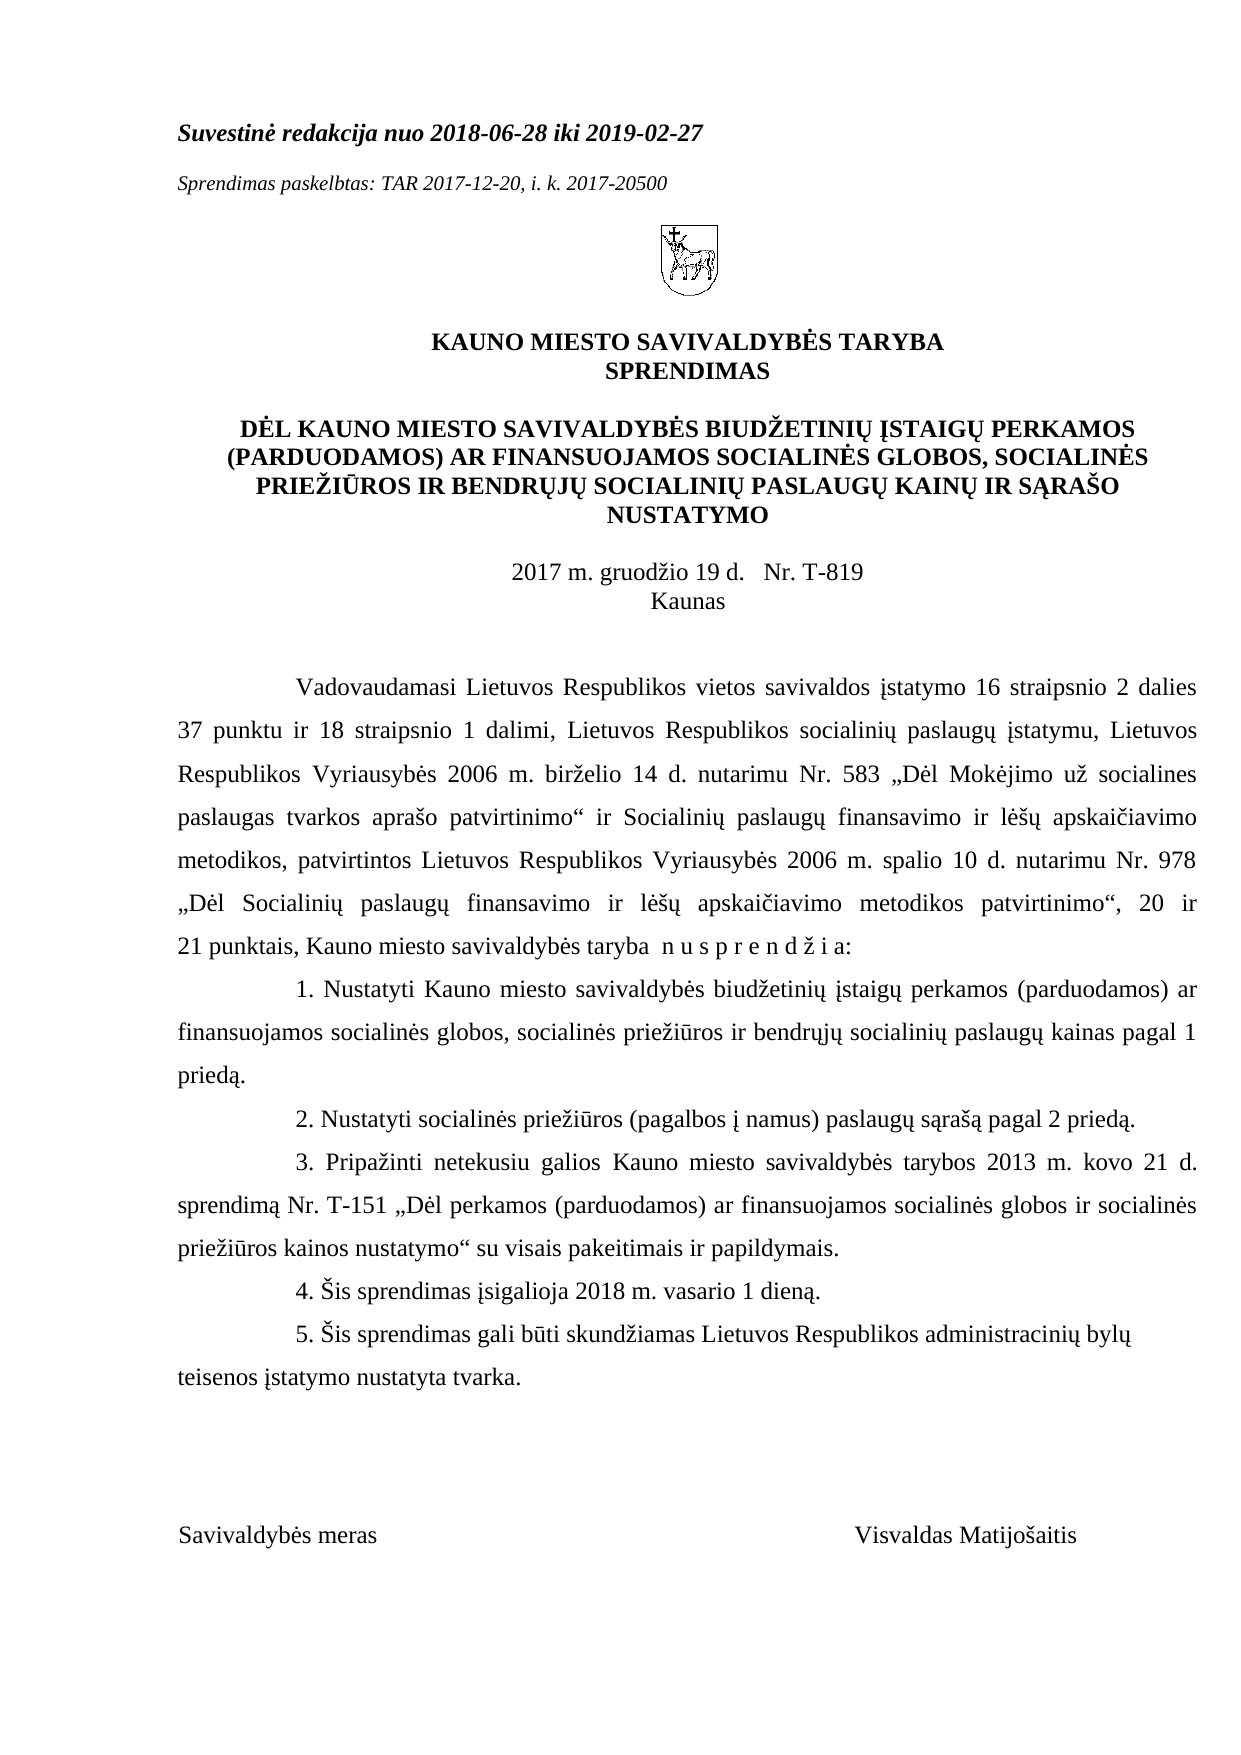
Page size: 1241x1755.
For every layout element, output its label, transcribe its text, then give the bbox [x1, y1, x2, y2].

text Savivaldybės meras Visvaldas Matijošaitis [178, 1521, 1198, 1549]
text 4. Šis sprendimas įsigalioja 2018 m. vasario 1 dieną. [177, 1276, 1198, 1305]
text 2017 m. gruodžio 19 d. Nr. T-819 [177, 557, 1198, 586]
text Vadovaudamasi Lietuvos Respublikos vietos savivaldos įstatymo 16 straipsnio 2 dalies 37 punktu ir 18 straipsnio 1 dalimi, Lietuvos Respublikos socialinių paslaugų įstatymu, Lietuvos Respublikos Vyriausybės 2006 m. birželio 14 d. nutarimu Nr. 583 „Dėl Mokėjimo už socialines paslaugas tvarkos aprašo patvirtinimo“ ir Socialinių paslaugų finansavimo ir lėšų apskaičiavimo metodikos, patvirtintos Lietuvos Respublikos Vyriausybės 2006 m. spalio 10 d. nutarimu Nr. 978 „Dėl Socialinių paslaugų finansavimo ir lėšų apskaičiavimo metodikos patvirtinimo“, 20 ir 21 punktais, Kauno miesto savivaldybės taryba n u s p r e n d ž i a: [177, 672, 1198, 960]
text 5. Šis sprendimas gali būti skundžiamas Lietuvos Respublikos administracinių bylų teisenos įstatymo nustatyta tvarka. [177, 1319, 1198, 1391]
text DĖL KAUNO MIESTO SAVIVALDYBĖS BIUDŽETINIŲ ĮSTAIGŲ PERKAMOS (PARDUODAMOS) AR FINANSUOJAMOS SOCIALINĖS GLOBOS, SOCIALINĖS PRIEŽIŪROS IR BENDRŲJŲ SOCIALINIŲ PASLAUGŲ KAINŲ IR SĄRAŠO NUSTATYMO [178, 414, 1198, 529]
text Suvestinė redakcija nuo 2018-06-28 iki 2019-02-27 [177, 118, 1198, 147]
text 3. Pripažinti netekusiu galios Kauno miesto savivaldybės tarybos 2013 m. kovo 21 d. sprendimą Nr. T-151 „Dėl perkamos (parduodamos) ar finansuojamos socialinės globos ir socialinės priežiūros kainos nustatymo“ su visais pakeitimais ir papildymais. [177, 1147, 1198, 1262]
text Kaunas [178, 586, 1198, 615]
text 1. Nustatyti Kauno miesto savivaldybės biudžetinių įstaigų perkamos (parduodamos) ar finansuojamos socialinės globos, socialinės priežiūros ir bendrųjų socialinių paslaugų kainas pagal 1 priedą. [177, 974, 1198, 1089]
text Sprendimas paskelbtas: TAR 2017-12-20, i. k. 2017-20500 [177, 171, 1198, 195]
text SPRENDIMAS [177, 356, 1198, 385]
text 2. Nustatyti socialinės priežiūros (pagalbos į namus) paslaugų sąrašą pagal 2 priedą. [177, 1104, 1198, 1132]
text KAUNO MIESTO SAVIVALDYBĖS TARYBA [177, 327, 1198, 356]
